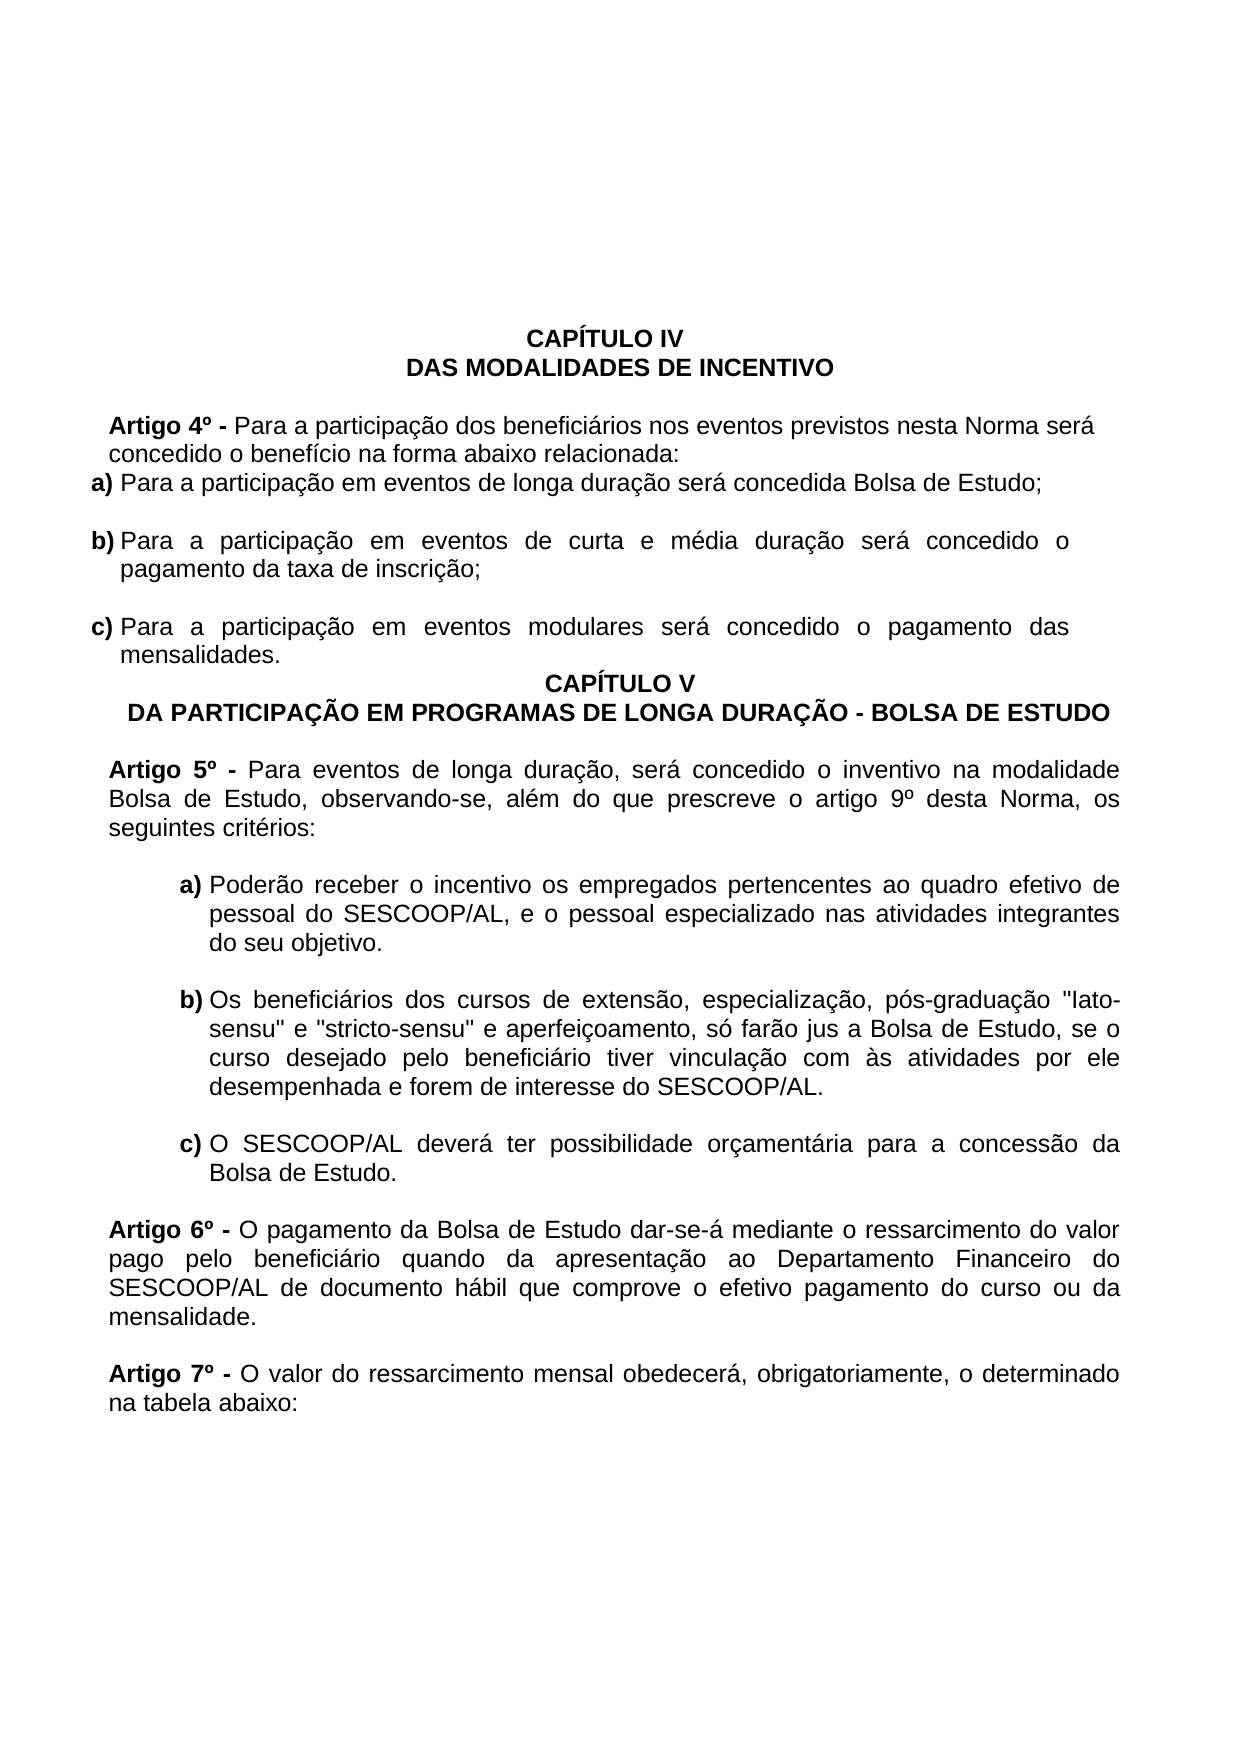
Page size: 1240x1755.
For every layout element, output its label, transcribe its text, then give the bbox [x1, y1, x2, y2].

text DAS MODALIDADES DE INCENTIVO [139, 353, 1101, 382]
text Artigo 5º - Para eventos de longa duração, será concedido o inventivo na modalidade Bolsa de Estudo, observando-se, além do que prescreve o artigo 9º desta Norma, os seguintes critérios: [108, 756, 1121, 842]
list Para a participação em eventos de curta e média duração será concedido o pagamento da taxa de inscrição; [108, 526, 1121, 583]
subtitle CAPÍTULO V [138, 669, 1101, 698]
list Para a participação em eventos de longa duração será concedida Bolsa de Estudo; [108, 468, 1131, 497]
text Artigo 7º - O valor do ressarcimento mensal obedecerá, obrigatoriamente, o determinado na tabela abaixo: [108, 1359, 1120, 1417]
text Artigo 4º - Para a participação dos beneficiários nos eventos previstos nesta Norma será concedido o benefício na forma abaixo relacionada: [108, 411, 1121, 468]
list Poderão receber o incentivo os empregados pertencentes ao quadro efetivo de pessoal do SESCOOP/AL, e o pessoal especializado nas atividades integrantes do seu objetivo. [179, 871, 1121, 957]
list O SESCOOP/AL deverá ter possibilidade orçamentária para a concessão da Bolsa de Estudo. [179, 1129, 1120, 1187]
list Os beneficiários dos cursos de extensão, especialização, pós-graduação "Iato- sensu" e "stricto-sensu" e aperfeiçoamento, só farão jus a Bolsa de Estudo, se o curso desejado pelo beneficiário tiver vinculação com às atividades por ele desempenhada e forem de interesse do SESCOOP/AL. [179, 986, 1121, 1101]
subtitle CAPÍTULO IV [108, 324, 1101, 353]
list Para a participação em eventos modulares será concedido o pagamento das mensalidades. [108, 612, 1121, 669]
text Artigo 6º - O pagamento da Bolsa de Estudo dar-se-á mediante o ressarcimento do valor pago pelo beneficiário quando da apresentação ao Departamento Financeiro do SESCOOP/AL de documento hábil que comprove o efetivo pagamento do curso ou da mensalidade. [108, 1216, 1121, 1331]
text DA PARTICIPAÇÃO EM PROGRAMAS DE LONGA DURAÇÃO - BOLSA DE ESTUDO [127, 698, 1131, 727]
